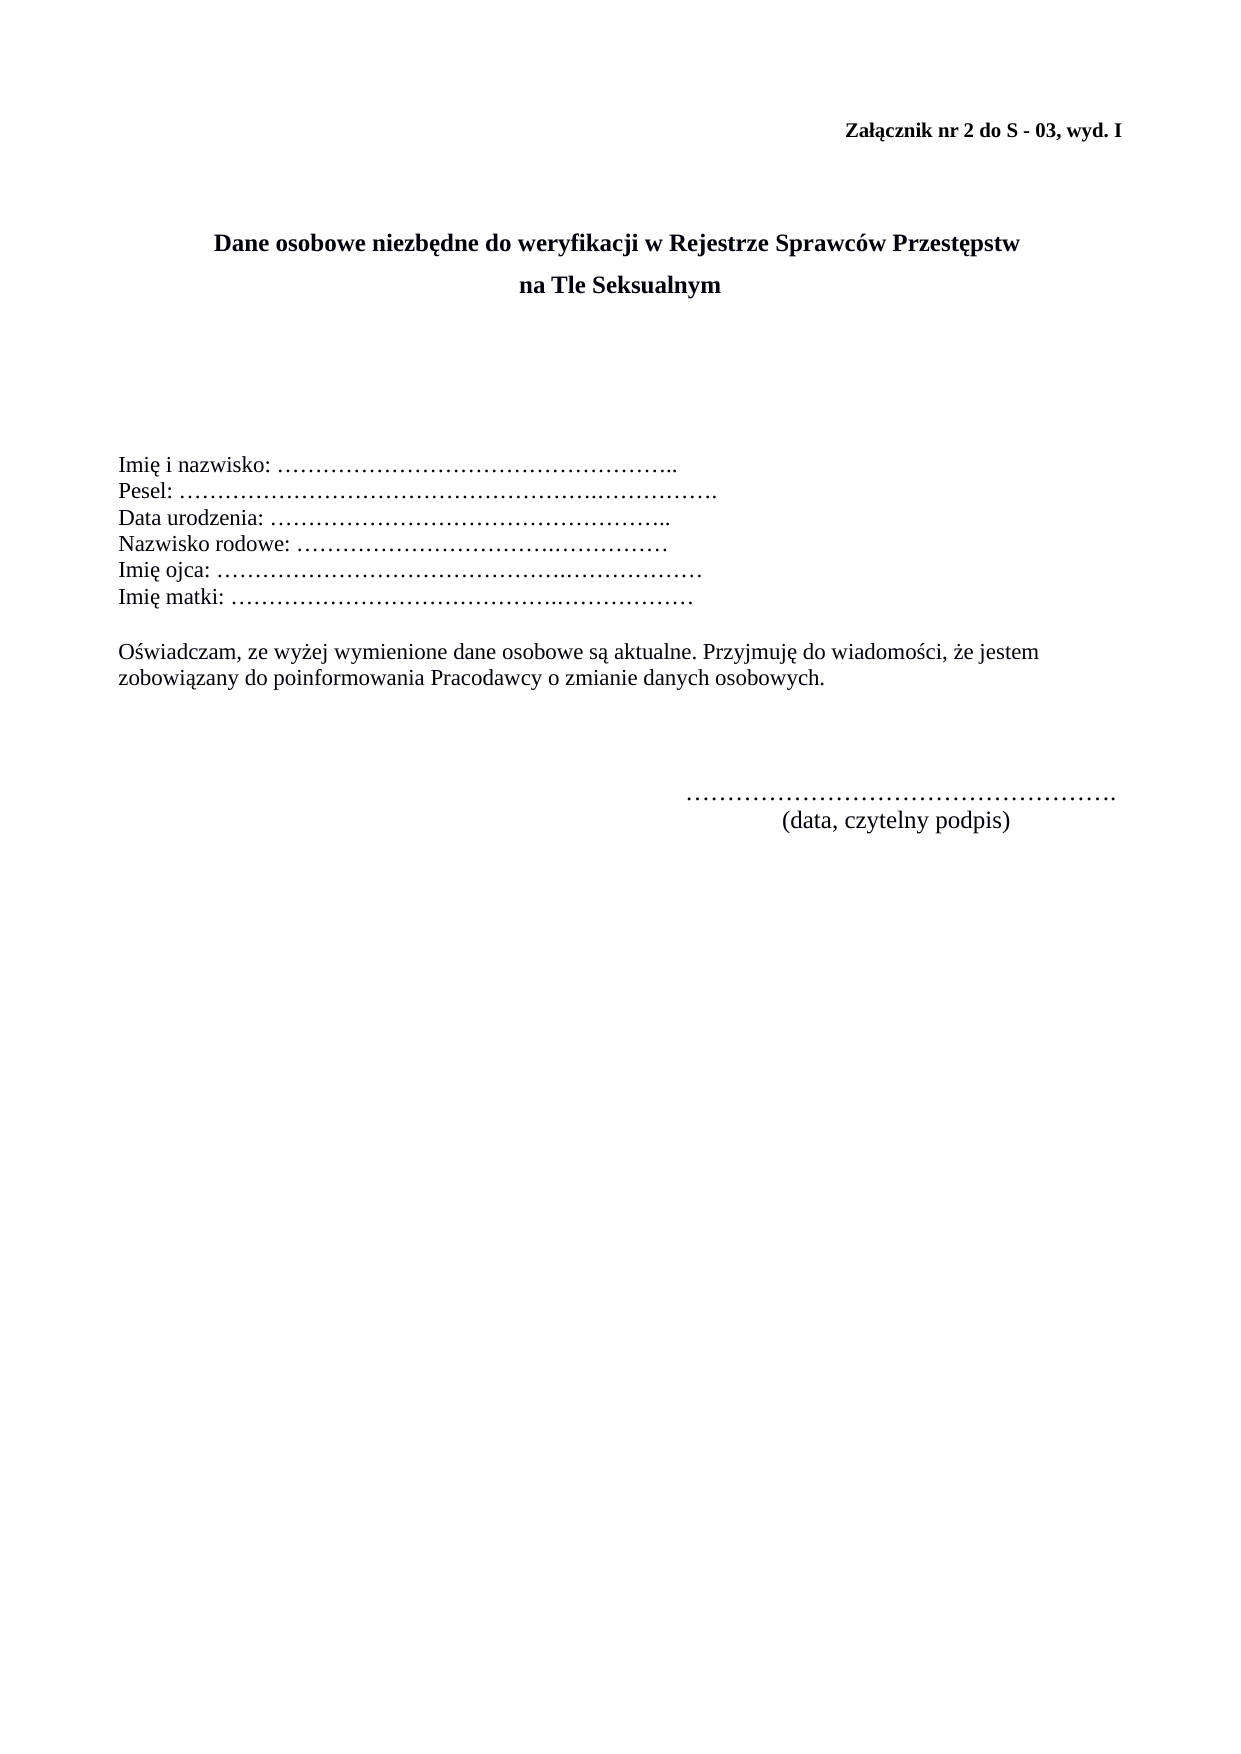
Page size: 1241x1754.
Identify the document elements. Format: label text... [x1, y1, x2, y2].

text Imię ojca: ……………………………………….……………… [118, 556, 1122, 583]
text Imię i nazwisko: …………………………………………….. [118, 451, 1122, 477]
text Imię matki: …………………………………….……………… [118, 583, 1122, 609]
text (data, czytelny podpis) [708, 806, 1122, 834]
text Oświadczam, ze wyżej wymienione dane osobowe są aktualne. Przyjmuję do wiadomości, że jestem zobowiązany do poinformowania Pracodawcy o zmianie danych osobowych. [118, 638, 1122, 691]
text Data urodzenia: …………………………………………….. [118, 504, 1122, 530]
text Załącznik nr 2 do S - 03, wyd. I [118, 118, 1122, 142]
text na Tle Seksualnym [118, 270, 1122, 356]
text Nazwisko rodowe: …………………………….…………… [118, 530, 1122, 556]
text Pesel: ……………………………………………….……………. [118, 477, 1122, 504]
text Dane osobowe niezbędne do weryfikacji w Rejestrze Sprawców Przestępstw [118, 228, 1122, 257]
text ……………………………………………. [118, 777, 1122, 806]
